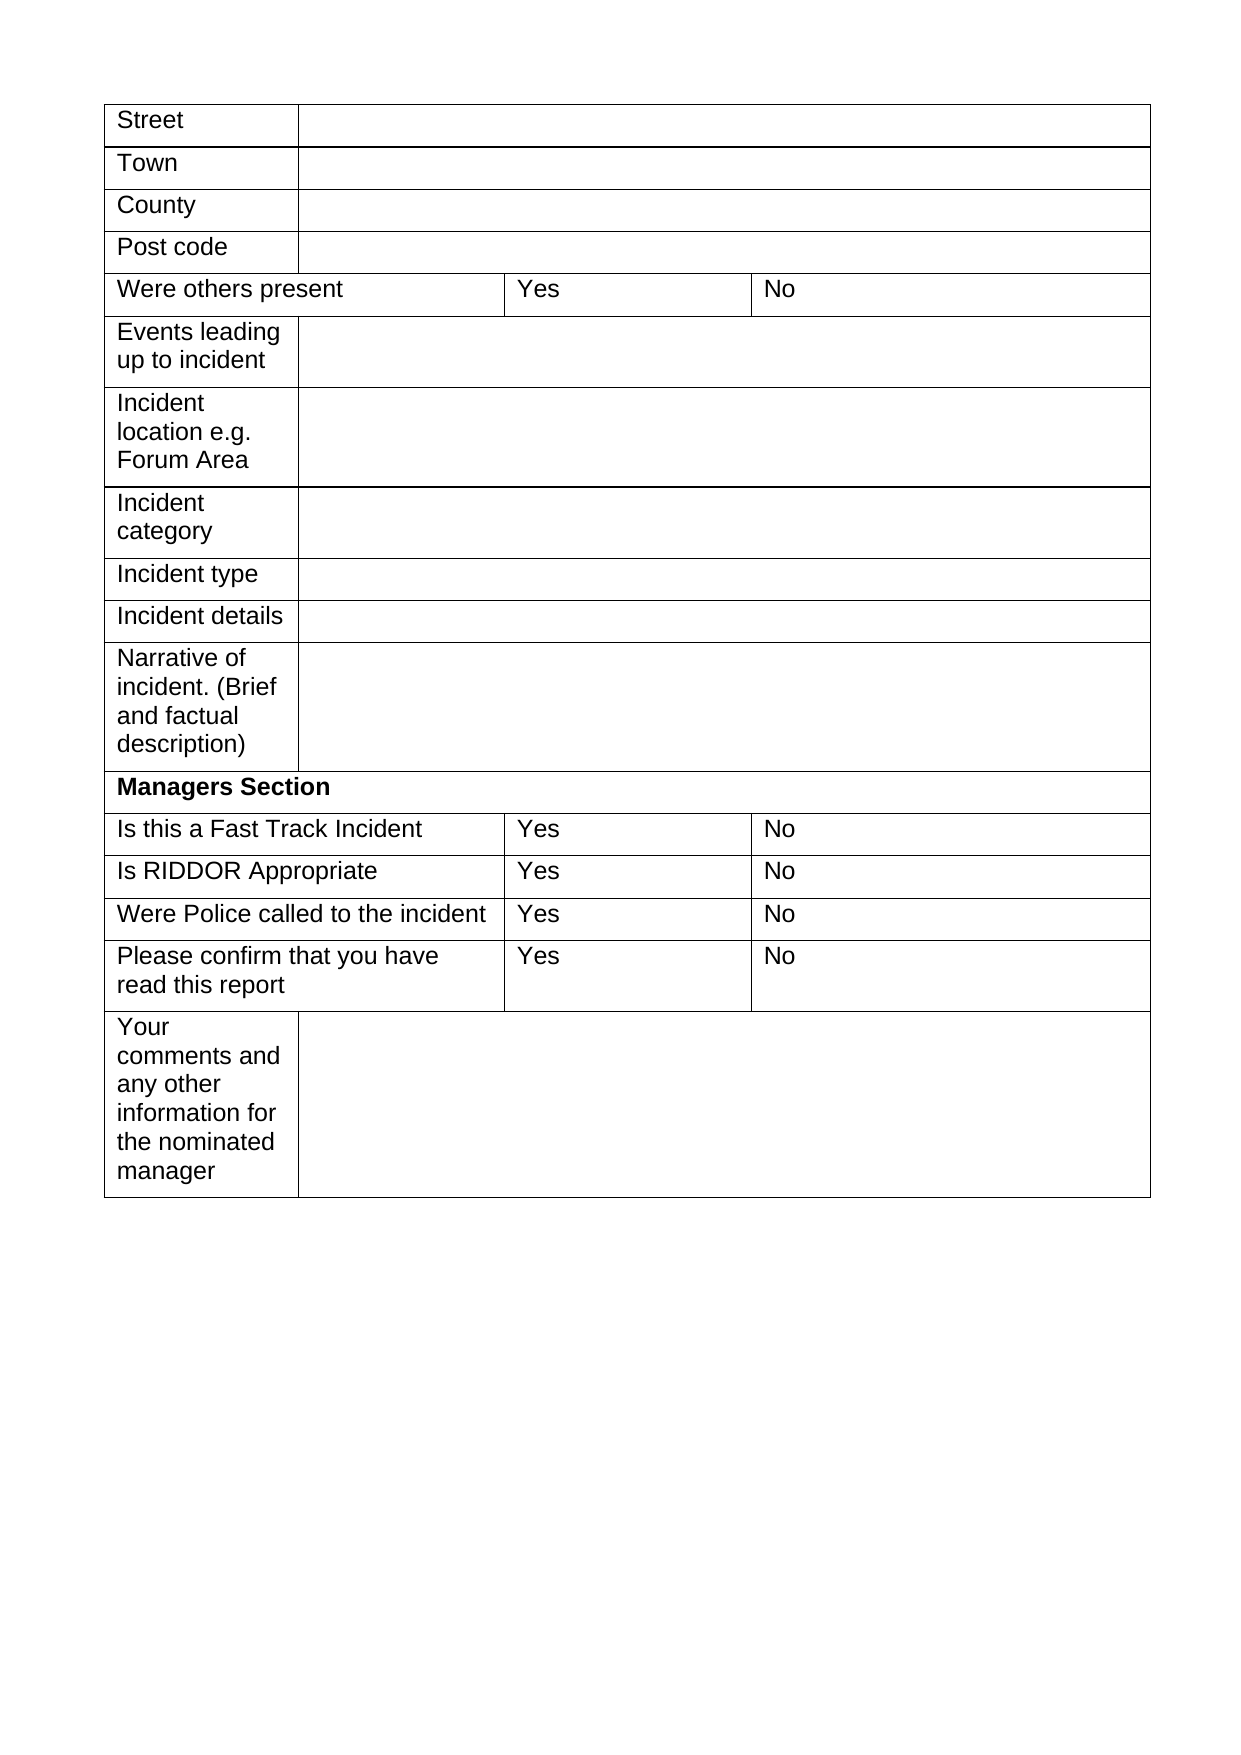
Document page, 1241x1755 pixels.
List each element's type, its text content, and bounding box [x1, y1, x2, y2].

table_cell [299, 232, 1150, 273]
table_cell [299, 105, 1150, 146]
table_cell No [752, 814, 1150, 855]
table_cell [299, 148, 1150, 189]
table_cell [299, 388, 1150, 486]
table_cell No [752, 941, 1150, 1011]
table_cell Your comments and any other information for the nominated manager [105, 1012, 298, 1197]
table_cell No [752, 274, 1150, 316]
table_cell Incident details [105, 601, 298, 642]
table_cell Is this a Fast Track Incident [105, 814, 504, 855]
table_cell Is RIDDOR Appropriate [105, 856, 504, 897]
table_cell Incident category [105, 488, 298, 557]
table_cell Events leading up to incident [105, 317, 298, 387]
table_cell Please confirm that you have read this report [105, 941, 504, 1011]
table_cell Yes [505, 274, 751, 316]
table_cell Were others present [105, 274, 504, 316]
table_cell Narrative of incident. (Brief and factual description) [105, 643, 298, 771]
table_cell Managers Section [105, 772, 1150, 813]
table_cell [299, 1012, 1150, 1197]
table_cell County [105, 190, 298, 231]
table_cell Yes [505, 856, 751, 897]
table_cell Yes [505, 899, 751, 940]
table_cell Incident location e.g. Forum Area [105, 388, 298, 486]
table_cell Post code [105, 232, 298, 273]
table_cell Yes [505, 814, 751, 855]
table_cell [299, 601, 1150, 642]
table_cell Incident type [105, 559, 298, 600]
table_cell Yes [505, 941, 751, 1011]
table_cell [299, 317, 1150, 387]
table_cell No [752, 856, 1150, 897]
table_cell No [752, 899, 1150, 940]
table_cell [299, 488, 1150, 557]
table_cell Street [105, 105, 298, 146]
table_cell Were Police called to the incident [105, 899, 504, 940]
table_cell Town [105, 148, 298, 189]
table_cell [299, 559, 1150, 600]
table_cell [299, 643, 1150, 771]
table_cell [299, 190, 1150, 231]
